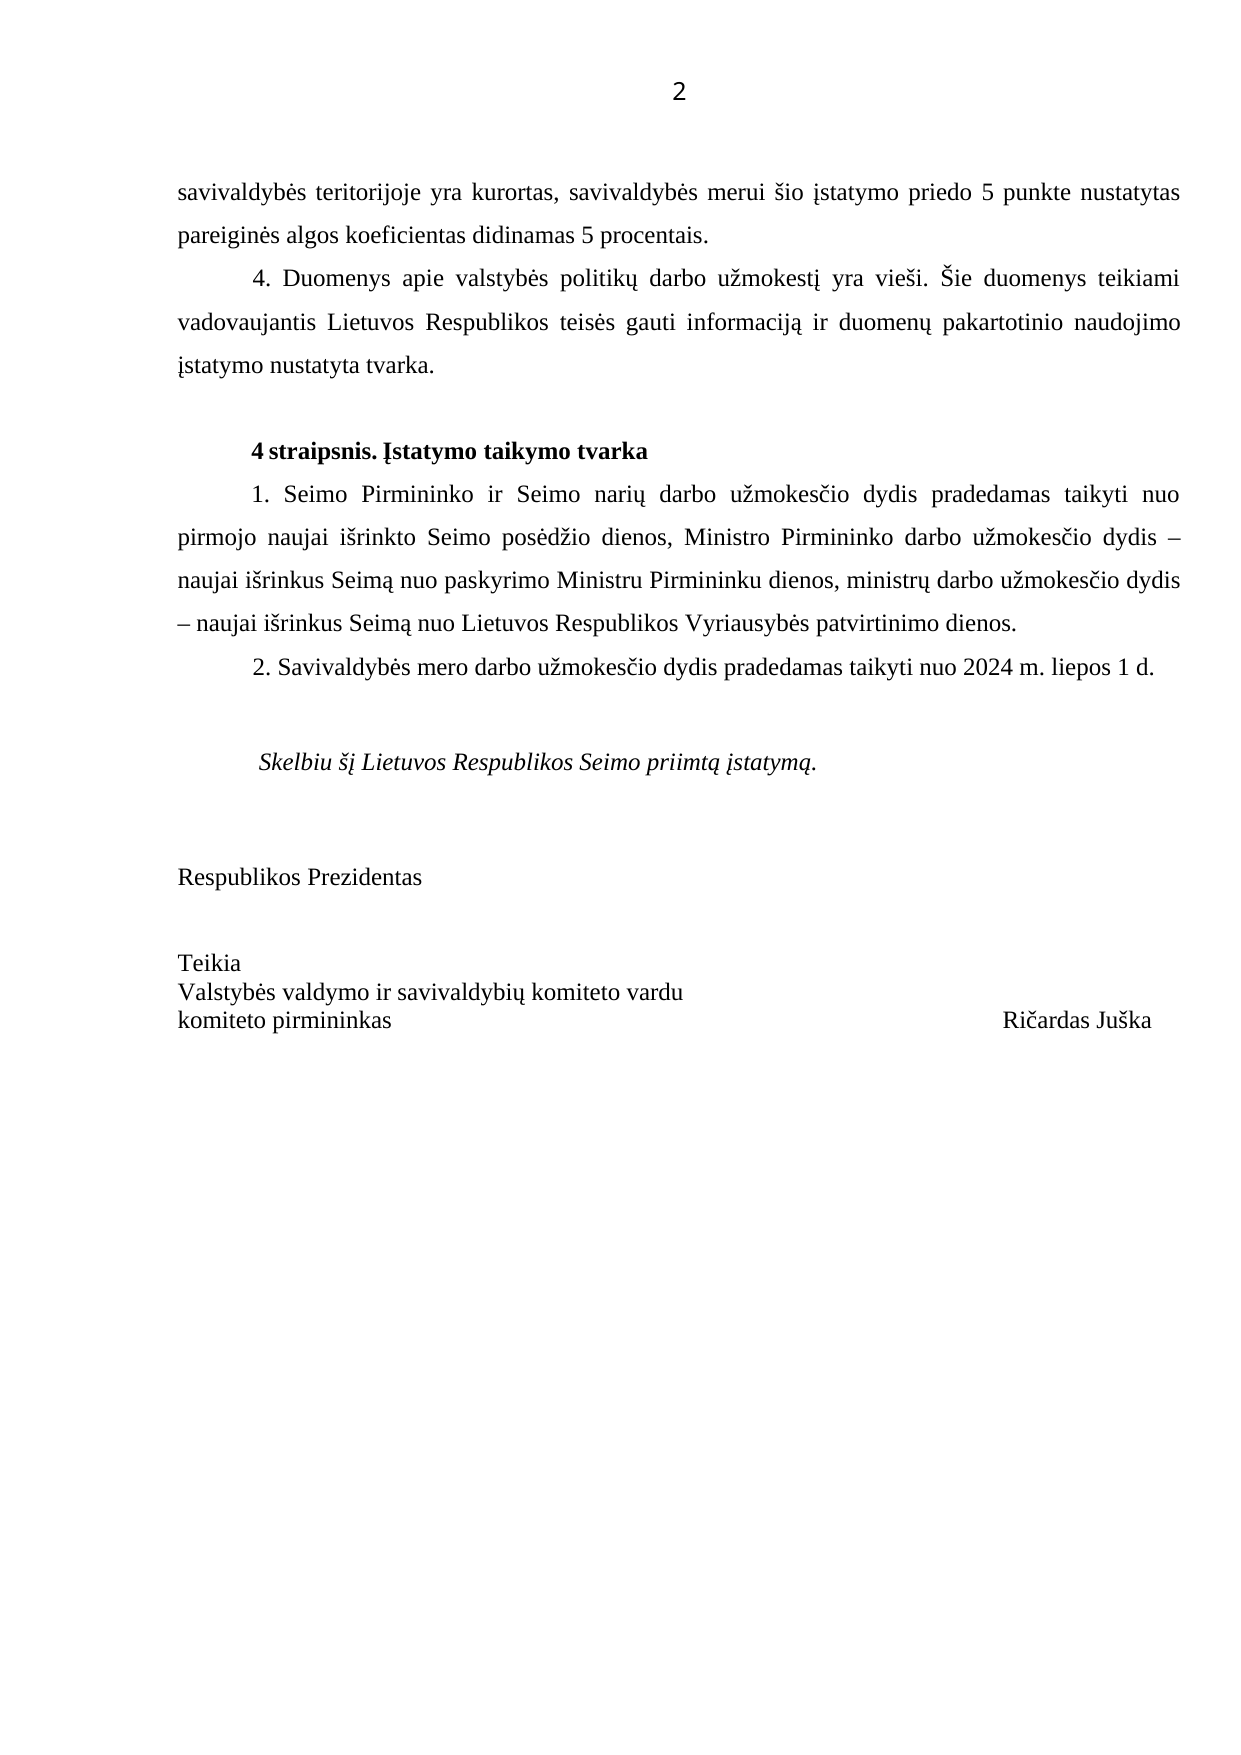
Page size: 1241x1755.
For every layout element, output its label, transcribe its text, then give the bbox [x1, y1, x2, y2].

text Skelbiu šį Lietuvos Respublikos Seimo priimtą įstatymą. [177, 738, 1181, 775]
text 1. Seimo Pirmininko ir Seimo narių darbo užmokesčio dydis pradedamas taikyti nuo pirmojo naujai išrinkto Seimo posėdžio dienos, Ministro Pirmininko darbo užmokesčio dydis – naujai išrinkus Seimą nuo paskyrimo Ministru Pirmininku dienos, ministrų darbo užmokesčio dydis – naujai išrinkus Seimą nuo Lietuvos Respublikos Vyriausybės patvirtinimo dienos. [177, 479, 1181, 637]
text Teikia [177, 948, 1181, 977]
text 2. Savivaldybės mero darbo užmokesčio dydis pradedamas taikyti nuo 2024 m. liepos 1 d. [177, 652, 1181, 680]
text 4. Duomenys apie valstybės politikų darbo užmokestį yra vieši. Šie duomenys teikiami vadovaujantis Lietuvos Respublikos teisės gauti informaciją ir duomenų pakartotinio naudojimo įstatymo nustatyta tvarka. [177, 263, 1181, 378]
text komiteto pirmininkas Ričardas Juška [177, 1005, 1181, 1034]
text 4 straipsnis. Įstatymo taikymo tvarka [177, 436, 1181, 465]
text Respublikos Prezidentas [177, 862, 1181, 890]
text Valstybės valdymo ir savivaldybių komiteto vardu [177, 977, 1181, 1005]
text savivaldybės teritorijoje yra kurortas, savivaldybės merui šio įstatymo priedo 5 punkte nustatytas pareiginės algos koeficientas didinamas 5 procentais. [177, 177, 1181, 249]
